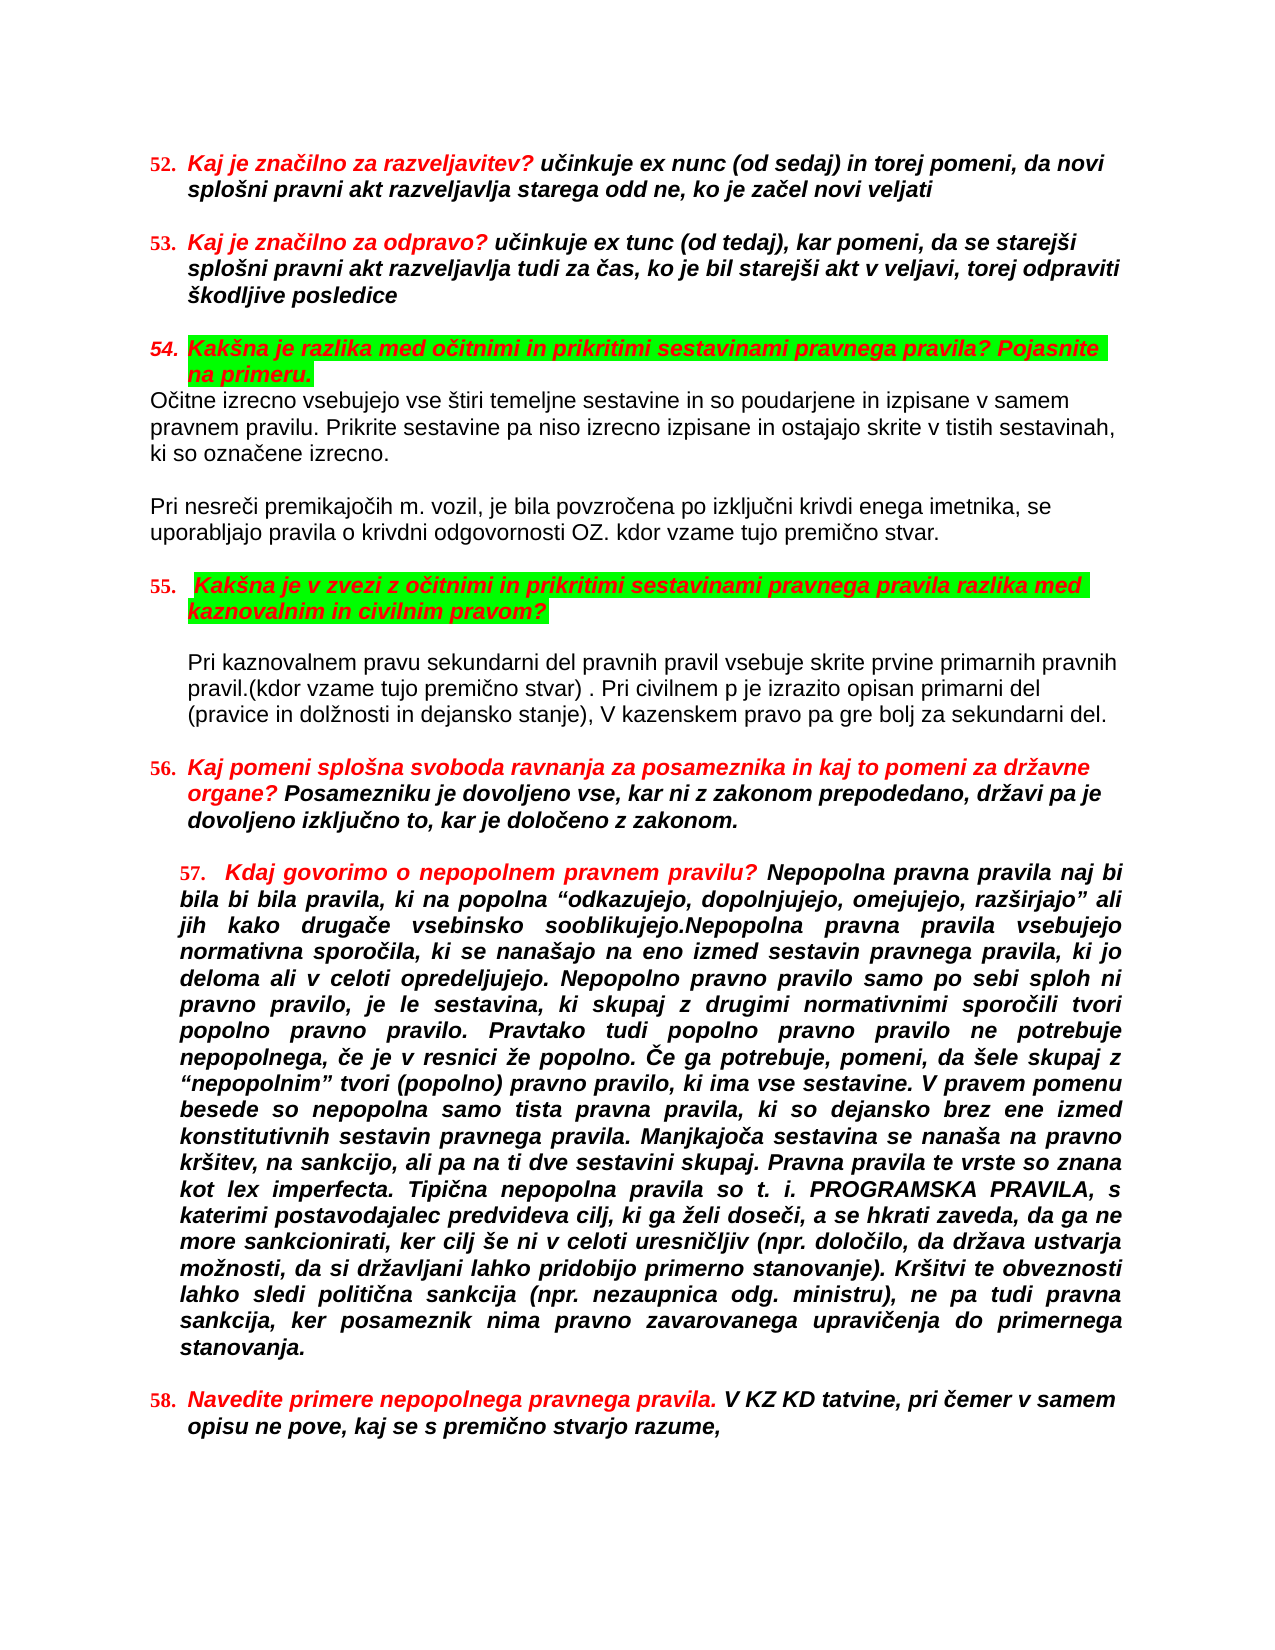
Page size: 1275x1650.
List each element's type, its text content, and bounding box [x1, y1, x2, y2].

subtitle Kaj pomeni splošna svoboda ravnanja za posameznika in kaj to pomeni za državne organe? Posamezniku je dovoljeno vse, kar ni z zakonom prepodedano, državi pa je dovoljeno izključno to, kar je določeno z zakonom. [150, 754, 1125, 833]
text Očitne izrecno vsebujejo vse štiri temeljne sestavine in so poudarjene in izpisane v samem pravnem pravilu. Prikrite sestavine pa niso izrecno izpisane in ostajajo skrite v tistih sestavinah, ki so označene izrecno. [150, 387, 1125, 466]
subtitle Kakšna je v zvezi z očitnimi in prikritimi sestavinami pravnega pravila razlika med kaznovalnim in civilnim pravom? [150, 572, 1125, 624]
subtitle Kaj je značilno za razveljavitev? učinkuje ex nunc (od sedaj) in torej pomeni, da novi splošni pravni akt razveljavlja starega odd ne, ko je začel novi veljati [150, 150, 1125, 203]
subtitle Kaj je značilno za odpravo? učinkuje ex tunc (od tedaj), kar pomeni, da se starejši splošni pravni akt razveljavlja tudi za čas, ko je bil starejši akt v veljavi, torej odpraviti škodljive posledice [150, 229, 1125, 308]
subtitle Kakšna je razlika med očitnimi in prikritimi sestavinami pravnega pravila? Pojasnite na primeru. [150, 334, 1125, 387]
subtitle Kdaj govorimo o nepopolnem pravnem pravilu? Nepopolna pravna pravila naj bi bila bi bila pravila, ki na popolna “odkazujejo, dopolnjujejo, omejujejo, razširjajo” ali jih kako drugače vsebinsko sooblikujejo.Nepopolna pravna pravila vsebujejo normativna sporočila, ki se nanašajo na eno izmed sestavin pravnega pravila, ki jo deloma ali v celoti opredeljujejo. Nepopolno pravno pravilo samo po sebi sploh ni pravno pravilo, je le sestavina, ki skupaj z drugimi normativnimi sporočili tvori popolno pravno pravilo. Pravtako tudi popolno pravno pravilo ne potrebuje nepopolnega, če je v resnici že popolno. Če ga potrebuje, pomeni, da šele skupaj z “nepopolnim” tvori (popolno) pravno pravilo, ki ima vse sestavine. V pravem pomenu besede so nepopolna samo tista pravna pravila, ki so dejansko brez ene izmed konstitutivnih sestavin pravnega pravila. Manjkajoča sestavina se nanaša na pravno kršitev, na sankcijo, ali pa na ti dve sestavini skupaj. Pravna pravila te vrste so znana kot lex imperfecta. Tipična nepopolna pravila so t. i. PROGRAMSKA PRAVILA, s katerimi postavodajalec predvideva cilj, ki ga želi doseči, a se hkrati zaveda, da ga ne more sankcionirati, ker cilj še ni v celoti uresničljiv (npr. določilo, da država ustvarja možnosti, da si državljani lahko pridobijo primerno stanovanje). Kršitvi te obveznosti lahko sledi politična sankcija (npr. nezaupnica odg. ministru), ne pa tudi pravna sankcija, ker posameznik nima pravno zavarovanega upravičenja do primernega stanovanja. [179, 859, 1125, 1360]
text Pri nesreči premikajočih m. vozil, je bila povzročena po izključni krivdi enega imetnika, se uporabljajo pravila o krivdni odgovornosti OZ. kdor vzame tujo premično stvar. [150, 493, 1125, 545]
text Pri kaznovalnem pravu sekundarni del pravnih pravil vsebuje skrite prvine primarnih pravnih pravil.(kdor vzame tujo premično stvar) . Pri civilnem p je izrazito opisan primarni del (pravice in dolžnosti in dejansko stanje), V kazenskem pravo pa gre bolj za sekundarni del. [187, 648, 1125, 727]
subtitle Navedite primere nepopolnega pravnega pravila. V KZ KD tatvine, pri čemer v samem opisu ne pove, kaj se s premično stvarjo razume, [150, 1386, 1125, 1439]
